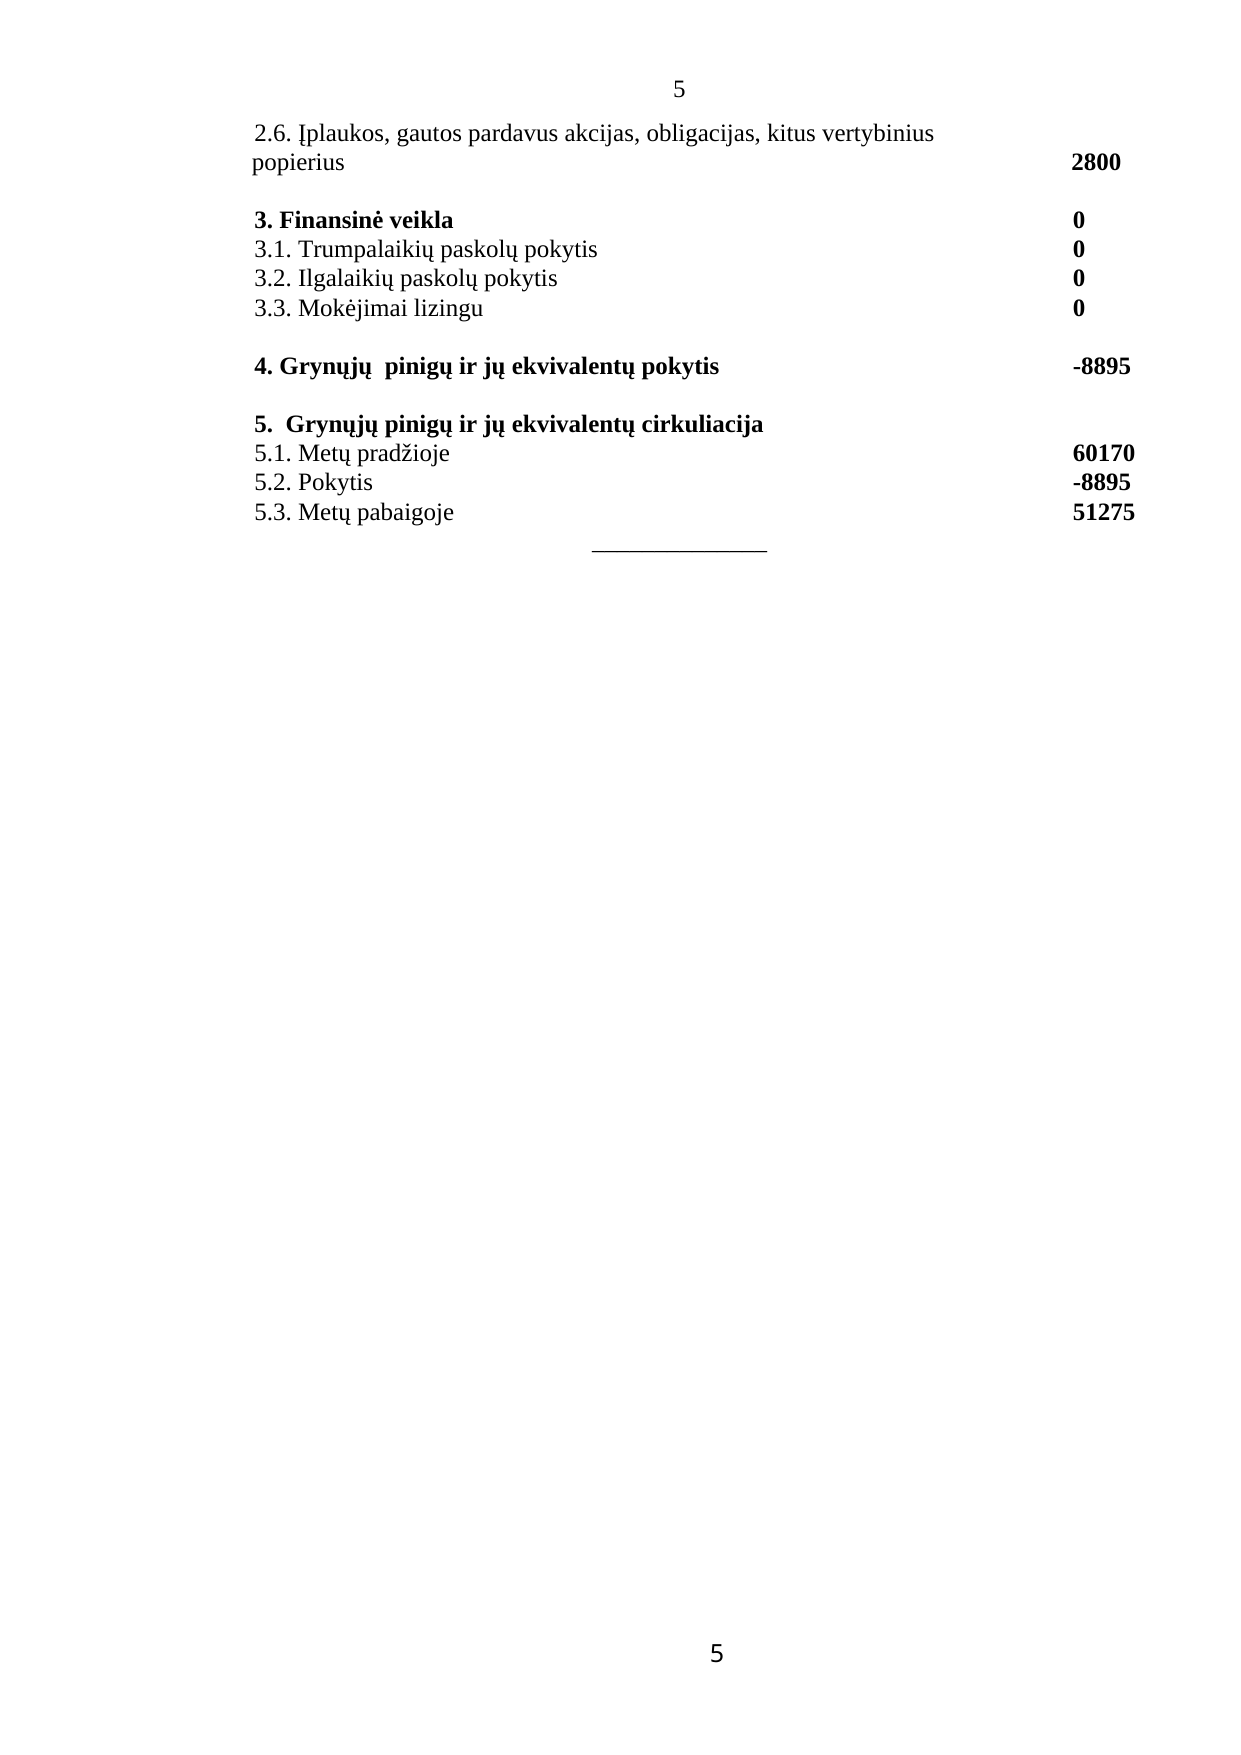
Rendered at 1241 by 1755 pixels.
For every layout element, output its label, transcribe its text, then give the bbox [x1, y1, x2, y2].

table_cell 5.2. Pokytis [177, 467, 996, 497]
table_cell 3.1. Trumpalaikių paskolų pokytis [177, 234, 996, 263]
table_cell 0 [996, 205, 1181, 234]
table_cell -8895 [996, 351, 1181, 379]
table_cell 2.6. Įplaukos, gautos pardavus akcijas, obligacijas, kitus vertybinius popierius [177, 118, 996, 176]
table_cell 0 [996, 293, 1181, 322]
table_cell 3. Finansinė veikla [177, 205, 996, 234]
table_cell [996, 322, 1181, 351]
table_cell 0 [996, 234, 1181, 263]
table_cell 5.1. Metų pradžioje [177, 438, 996, 467]
table_cell 5.3. Metų pabaigoje [177, 497, 996, 526]
table_cell 3.2. Ilgalaikių paskolų pokytis [177, 264, 996, 293]
table_cell [996, 176, 1181, 205]
table_cell [177, 380, 996, 409]
table_cell [996, 380, 1181, 409]
table_cell 2800 [996, 118, 1181, 176]
text ______________ [177, 526, 1181, 554]
table_cell [996, 409, 1181, 438]
table_cell 51275 [996, 497, 1181, 526]
table_cell 5. Grynųjų pinigų ir jų ekvivalentų cirkuliacija [177, 409, 996, 438]
table_cell [177, 176, 996, 205]
table_cell 3.3. Mokėjimai lizingu [177, 293, 996, 322]
table_cell -8895 [996, 467, 1181, 497]
table_cell 60170 [996, 438, 1181, 467]
table_cell [177, 322, 996, 351]
table_cell 4. Grynųjų pinigų ir jų ekvivalentų pokytis [177, 351, 996, 379]
table_cell 0 [996, 264, 1181, 293]
